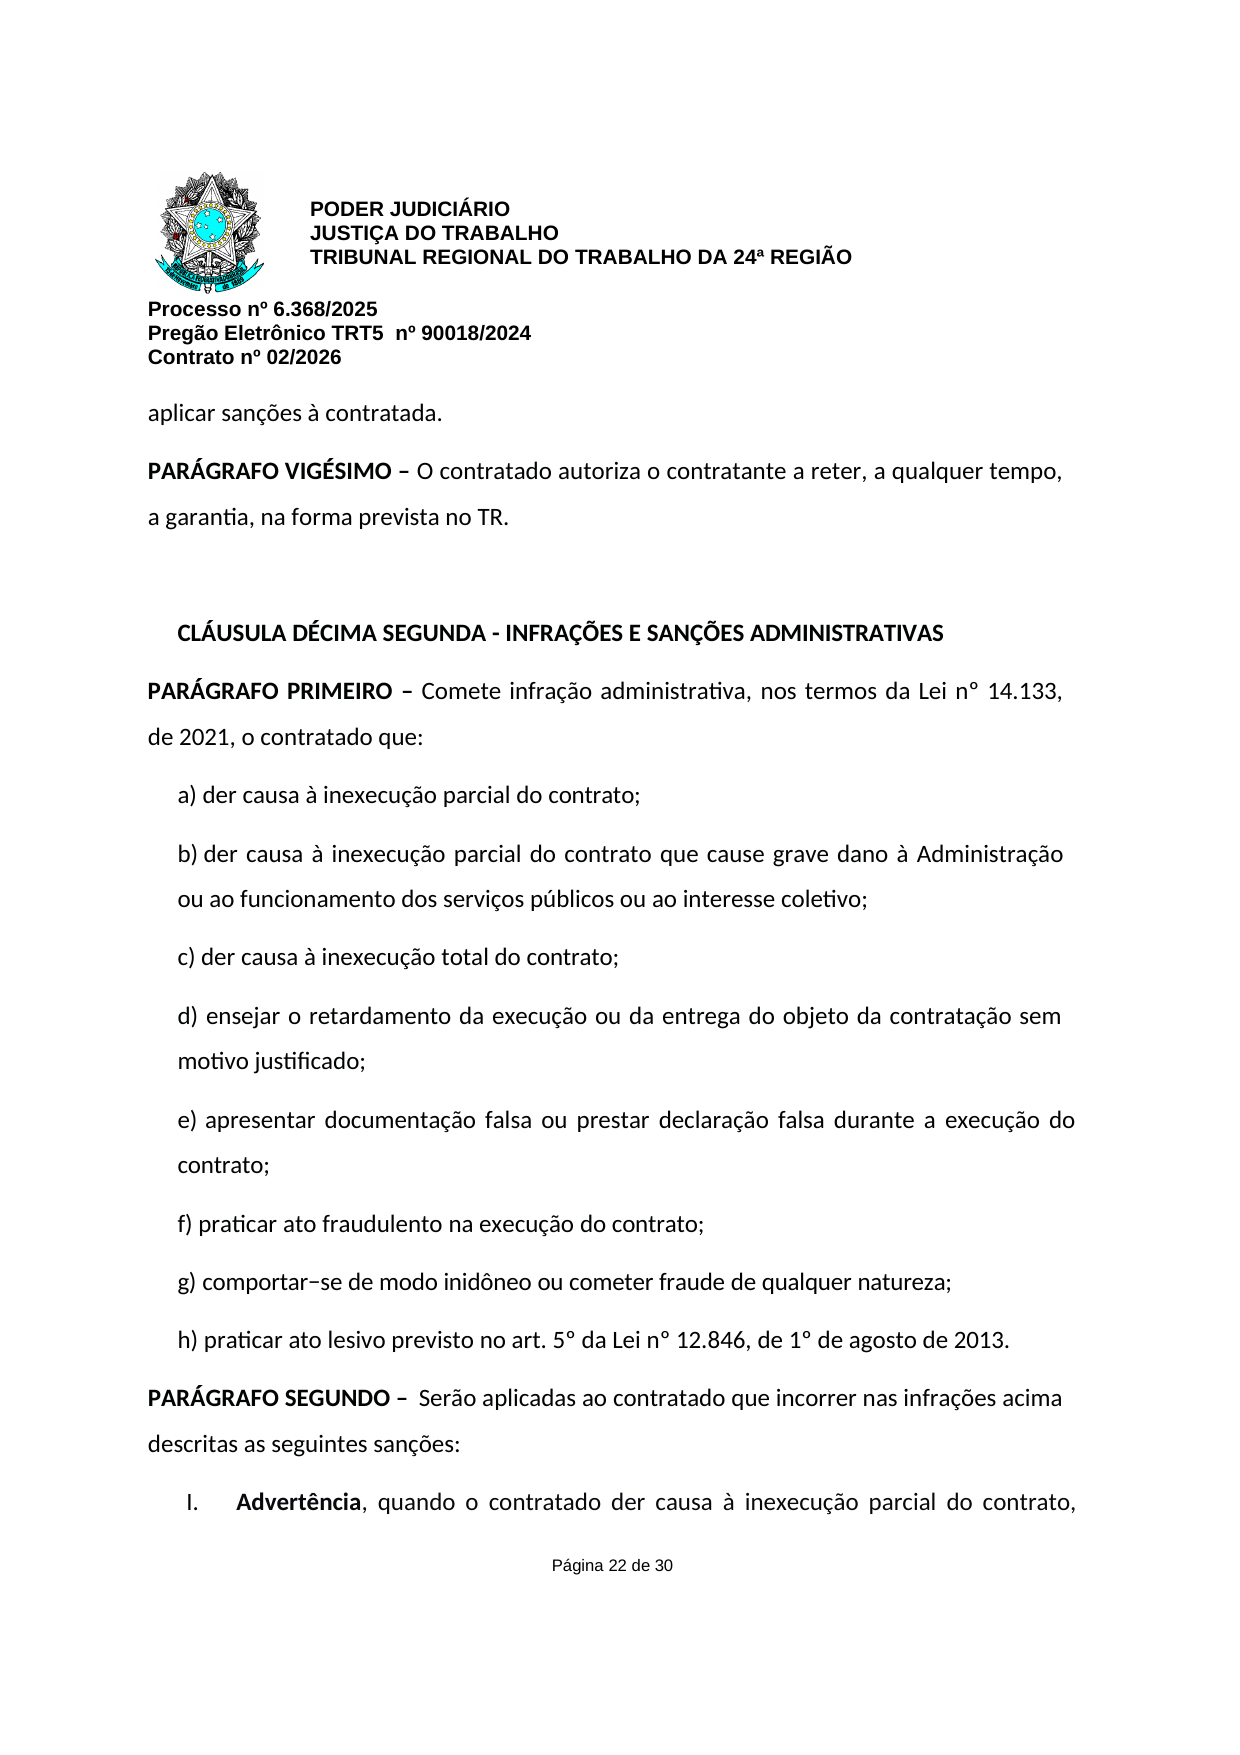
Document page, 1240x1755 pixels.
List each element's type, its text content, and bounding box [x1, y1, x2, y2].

list apresentar documentação falsa ou prestar declaração falsa durante a execução do contrato; [177, 1104, 1077, 1180]
list der causa à inexecução parcial do contrato que cause grave dano à Administração ou ao funcionamento dos serviços públicos ou ao interesse coletivo; [177, 838, 1063, 914]
text PARÁGRAFO PRIMEIRO – Comete infração administrativa, nos termos da Lei nº 14.133, de 2021, o contratado que: [147, 676, 1063, 752]
list praticar ato lesivo previsto no art. 5º da Lei nº 12.846, de 1º de agosto de 2013. [177, 1324, 1077, 1355]
text aplicar sanções à contratada. [148, 397, 1063, 427]
subtitle CLÁUSULA DÉCIMA SEGUNDA - INFRAÇÕES E SANÇÕES ADMINISTRATIVAS [177, 617, 1077, 648]
text PARÁGRAFO VIGÉSIMO – O contratado autoriza o contratante a reter, a qualquer tempo, a garantia, na forma prevista no TR. [148, 455, 1063, 531]
list praticar ato fraudulento na execução do contrato; [177, 1208, 1077, 1238]
list ensejar o retardamento da execução ou da entrega do objeto da contratação sem motivo justificado; [177, 1000, 1063, 1076]
text PARÁGRAFO SEGUNDO – Serão aplicadas ao contratado que incorrer nas infrações acima descritas as seguintes sanções: [148, 1383, 1063, 1459]
list der causa à inexecução parcial do contrato; [177, 779, 1077, 810]
list comportar−se de modo inidôneo ou cometer fraude de qualquer natureza; [177, 1266, 1077, 1297]
list der causa à inexecução total do contrato; [177, 942, 1077, 972]
list Advertência, quando o contratado der causa à inexecução parcial do contrato, [186, 1487, 1077, 1517]
